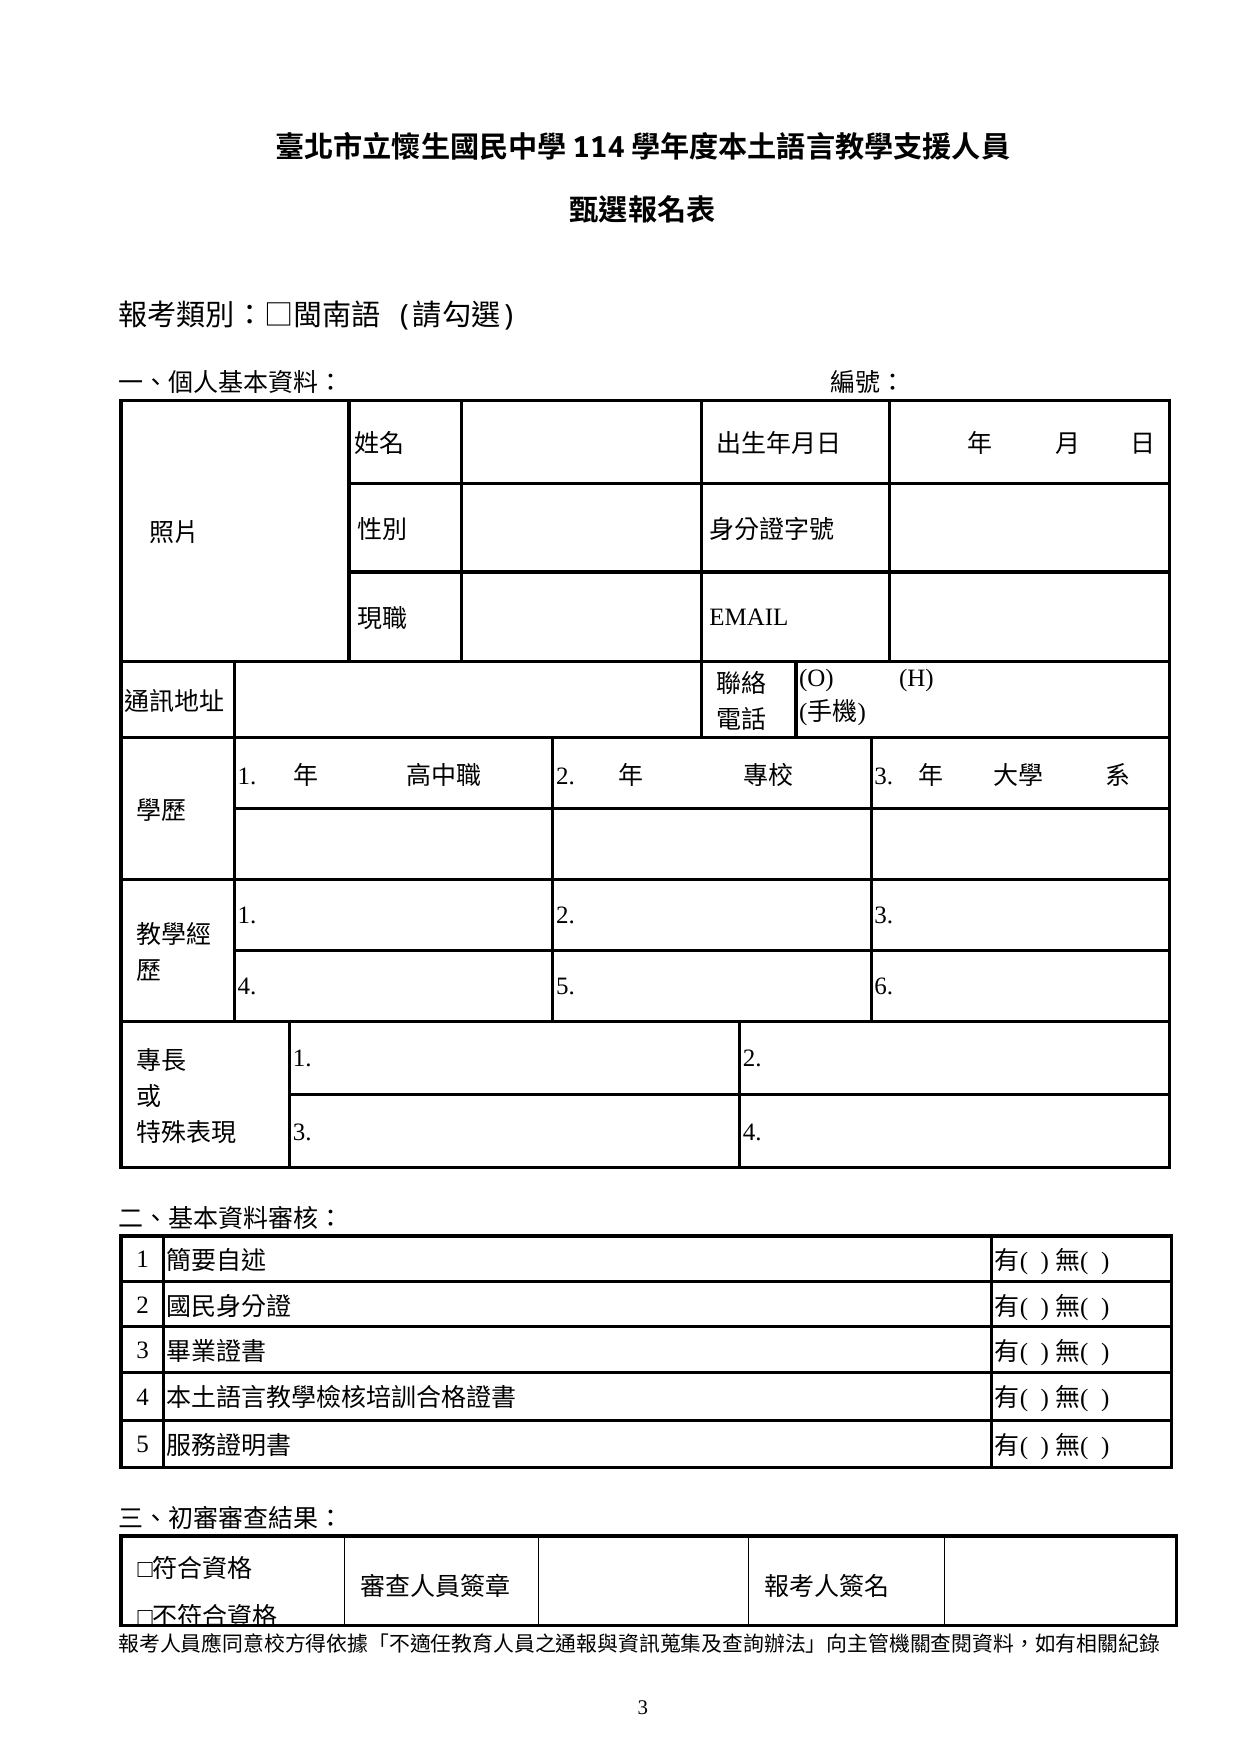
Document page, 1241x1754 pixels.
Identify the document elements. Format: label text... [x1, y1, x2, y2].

table_header 1 [123, 1238, 162, 1280]
table_cell 4 [123, 1374, 162, 1418]
text 報考類別：□閩南語 (請勾選) [118, 291, 1167, 333]
table_cell 通訊地址 [123, 663, 233, 736]
table_cell 服務證明書 [165, 1422, 990, 1466]
table_cell [236, 810, 551, 878]
table_cell 學歷 [123, 739, 233, 878]
table_cell 畢業證書 [165, 1328, 990, 1371]
table_cell 國民身分證 [165, 1283, 990, 1325]
text 一、個人基本資料： 編號： [118, 362, 1179, 398]
table_cell [891, 574, 1168, 659]
table_cell EMAIL [703, 574, 888, 659]
table_cell 性別 [351, 485, 460, 570]
table_cell (H) (手機) [798, 663, 1168, 736]
table_cell 有( ) 無( ) [993, 1283, 1170, 1325]
table_cell 現職 [351, 574, 460, 659]
table_header 出生年月日 [703, 402, 888, 482]
table_cell 1. [236, 881, 551, 949]
table_cell 本土語言教學檢核培訓合格證書 [165, 1374, 990, 1418]
table_header 照片 [123, 402, 347, 659]
table_cell [463, 574, 700, 659]
table_header 有( ) 無( ) [993, 1238, 1170, 1280]
table_cell 身分證字號 [703, 485, 888, 570]
table_cell 2 [123, 1283, 162, 1325]
table_cell 聯絡 電話 [703, 663, 794, 736]
table_cell 有( ) 無( ) [993, 1422, 1170, 1466]
table_header □符合資格 □不符合資格 教評委員簽章 [123, 1538, 344, 1624]
table_cell 2. 年 專校 [554, 739, 870, 807]
table_cell [554, 810, 870, 878]
table_cell 4. [236, 952, 551, 1019]
text 報考人員應同意校方得依據「不適任教育人員之通報與資訊蒐集及查詢辦法」向主管機關查閱資料，如有相關紀錄 [118, 1627, 1167, 1657]
text 甄選報名表 [118, 166, 1167, 229]
table_header [463, 402, 700, 482]
table_cell [463, 485, 700, 570]
table_cell 4. [741, 1096, 1168, 1166]
table_cell [891, 485, 1168, 570]
table_cell 3. 年 大學 系 [873, 739, 1168, 807]
table_cell 2. [741, 1023, 1168, 1093]
table_header 審查人員簽章 [345, 1538, 538, 1624]
table_cell 專長 或 特殊表現 [123, 1023, 288, 1166]
text 臺北市立懷生國民中學114學年度本土語言教學支援人員 [118, 104, 1167, 166]
table_cell [873, 810, 1168, 878]
table_header 報考人簽名 [749, 1538, 944, 1624]
table_cell 教學經歷 [123, 881, 233, 1019]
table_header 簡要自述 [165, 1238, 990, 1280]
table_header 姓名 [351, 402, 460, 482]
table_cell 3. [873, 881, 1168, 949]
table_cell 3. [291, 1096, 738, 1166]
table_cell 1. [291, 1023, 738, 1093]
table_cell 6. [873, 952, 1168, 1019]
table_cell 2. [554, 881, 870, 949]
table_cell 3 [123, 1328, 162, 1371]
table_cell 有( ) 無( ) [993, 1374, 1170, 1418]
table_cell 5. [554, 952, 870, 1019]
table_cell [236, 663, 700, 736]
table_header [539, 1538, 748, 1624]
text 三、初審審查結果： [118, 1498, 1167, 1534]
table_header [945, 1538, 1175, 1624]
table_cell 5 [123, 1422, 162, 1466]
table_cell 有( ) 無( ) [993, 1328, 1170, 1371]
table_header 年 月 日 [891, 402, 1168, 482]
text 二、基本資料審核： [118, 1198, 1167, 1234]
table_cell 1. 年 高中職 [236, 739, 551, 807]
